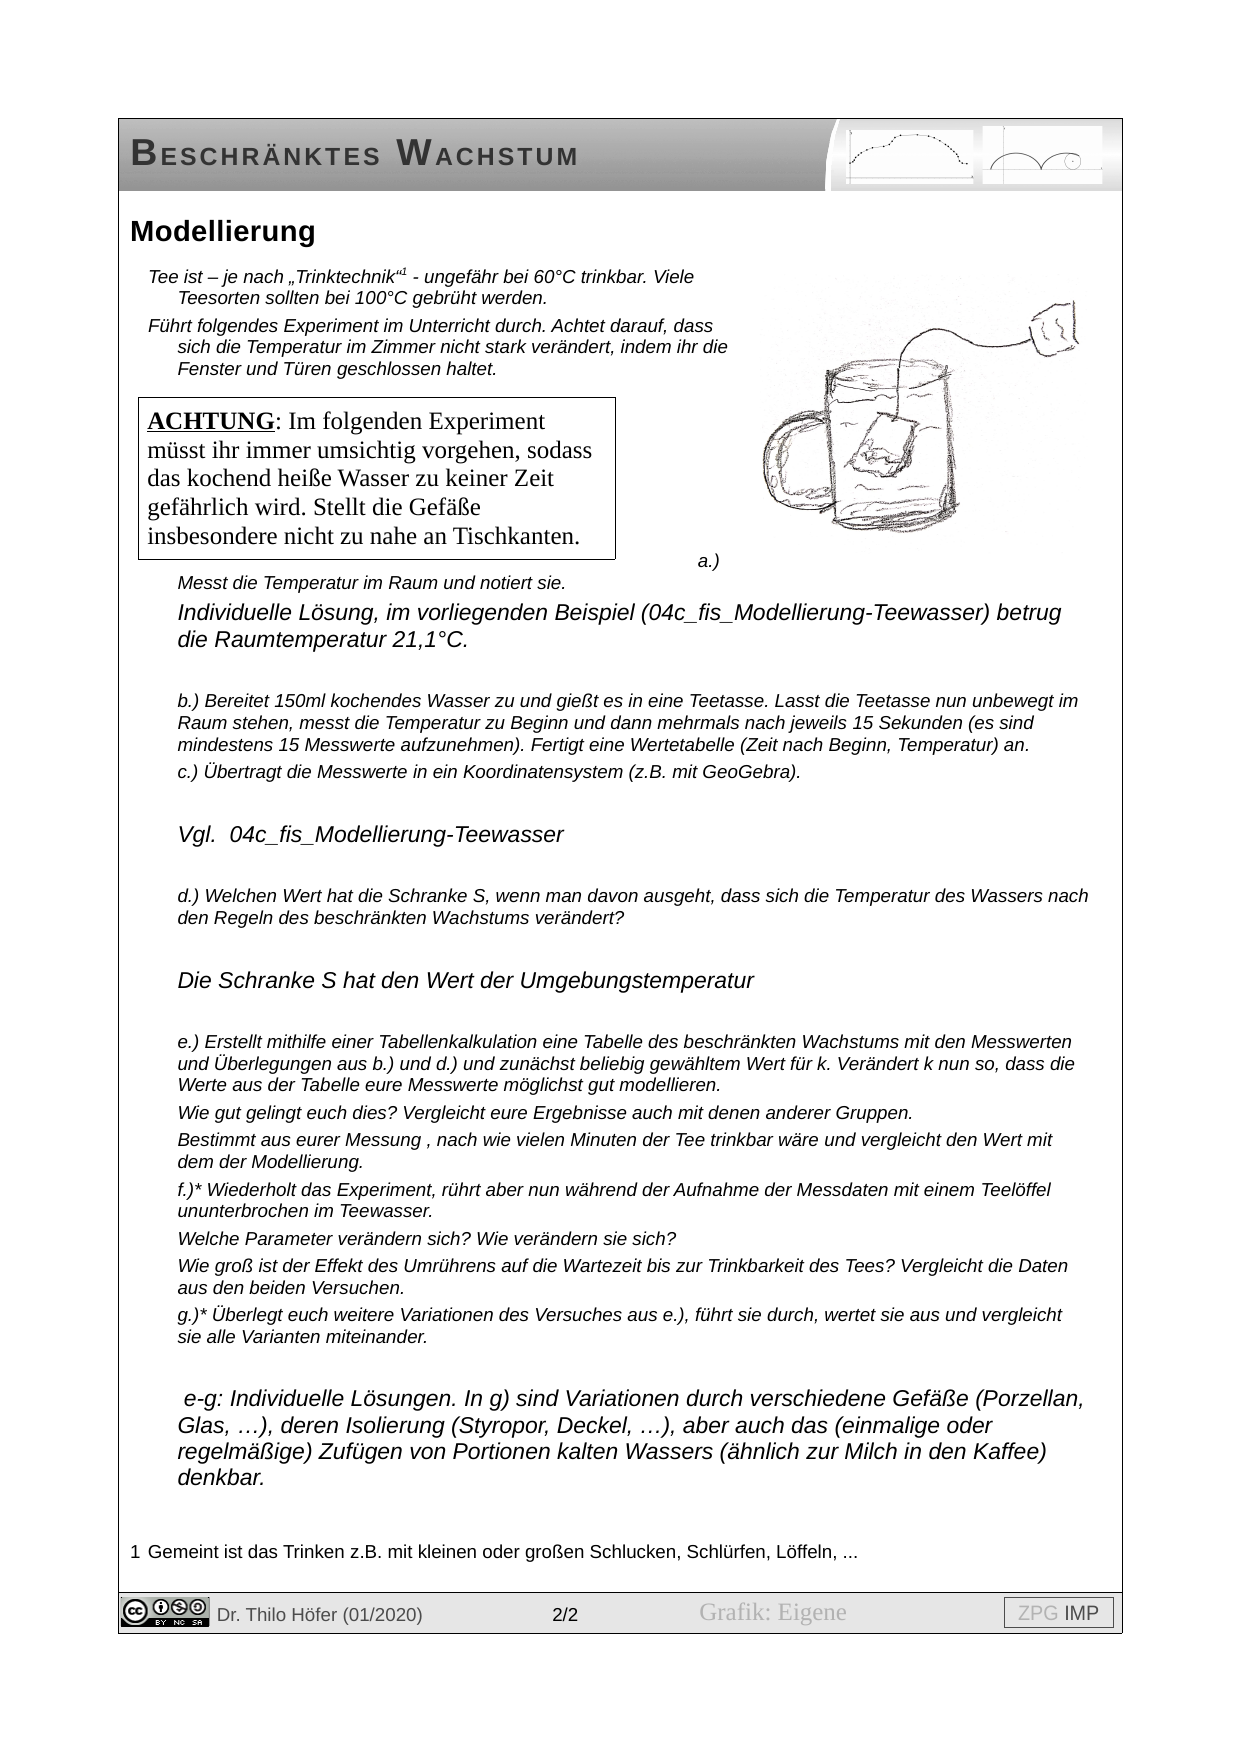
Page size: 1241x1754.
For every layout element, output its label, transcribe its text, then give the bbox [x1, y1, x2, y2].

list d.) Welchen Wert hat die Schranke S, wenn man davon ausgeht, dass sich die Temperatur des Wassers nach den Regeln des beschränkten Wachstums verändert? [148, 885, 1092, 928]
text Wie groß ist der Effekt des Umrührens auf die Wartezeit bis zur Trinkbarkeit des Tees? Vergleicht die Daten aus den beiden Versuchen. [148, 1255, 1092, 1298]
text f.)* Wiederholt das Experiment, rührt aber nun während der Aufnahme der Messdaten mit einem Teelöffel ununterbrochen im Teewasser. [148, 1178, 1092, 1221]
text c.) Übertragt die Messwerte in ein Koordinatensystem (z.B. mit GeoGebra). [148, 761, 1092, 782]
list e.) Erstellt mithilfe einer Tabellenkalkulation eine Tabelle des beschränkten Wachstums mit den Messwerten und Überlegungen aus b.) und d.) und zunächst beliebig gewähltem Wert für k. Verändert k nun so, dass die Werte aus der Tabelle eure Messwerte möglichst gut modellieren. [148, 1031, 1092, 1096]
list Wie gut gelingt euch dies? Vergleicht eure Ergebnisse auch mit denen anderer Gruppen. [148, 1102, 1092, 1123]
list e-g: Individuelle Lösungen. In g) sind Variationen durch verschiedene Gefäße (Porzellan, Glas, …), deren Isolierung (Styropor, Deckel, …), aber auch das (einmalige oder regelmäßige) Zufügen von Portionen kalten Wassers (ähnlich zur Milch in den Kaffee) denkbar. [148, 1385, 1092, 1491]
text ACHTUNG: Im folgenden Experiment müsst ihr immer umsichtig vorgehen, sodass das kochend heiße Wasser zu keiner Zeit gefährlich wird. Stellt die Gefäße insbesondere nicht zu nahe an Tischkanten. [147, 406, 606, 550]
text Individuelle Lösung, im vorliegenden Beispiel (04c_fis_Modellierung-Teewasser) betrug die Raumtemperatur 21,1°C. [148, 599, 1092, 652]
picture [120, 1597, 210, 1627]
list g.)* Überlegt euch weitere Variationen des Versuches aus e.), führt sie durch, wertet sie aus und vergleicht sie alle Varianten miteinander. [148, 1304, 1092, 1347]
text Modellierung [130, 214, 1110, 248]
text Welche Parameter verändern sich? Wie verändern sie sich? [148, 1227, 1092, 1249]
text Führt folgendes Experiment im Unterricht durch. Achtet darauf, dass sich die Temperatur im Zimmer nicht stark verändert, indem ihr die Fenster und Türen geschlossen haltet. [148, 314, 759, 379]
text Gemeint ist das Trinken z.B. mit kleinen oder großen Schlucken, Schlürfen, Löffeln, ... [130, 1541, 1122, 1562]
text Die Schranke S hat den Wert der Umgebungstemperatur [148, 967, 1092, 993]
list Bestimmt aus eurer Messung , nach wie vielen Minuten der Tee trinkbar wäre und vergleicht den Wert mit dem der Modellierung. [148, 1129, 1092, 1172]
text Tee ist – je nach „Trinktechnik“ - ungefähr bei 60°C trinkbar. Viele Teesorten sollten bei 100°C gebrüht werden. [148, 266, 1092, 309]
picture [119, 119, 1122, 191]
text Vgl. 04c_fis_Modellierung-Teewasser [148, 821, 1092, 847]
picture [759, 271, 1088, 555]
list b.) Bereitet 150ml kochendes Wasser zu und gießt es in eine Teetasse. Lasst die Teetasse nun unbewegt im Raum stehen, messt die Temperatur zu Beginn und dann mehrmals nach jeweils 15 Sekunden (es sind mindestens 15 Messwerte aufzunehmen). Fertigt eine Wertetabelle (Zeit nach Beginn, Temperatur) an. [148, 690, 1092, 755]
text a.) Messt die Temperatur im Raum und notiert sie. [148, 550, 1092, 593]
